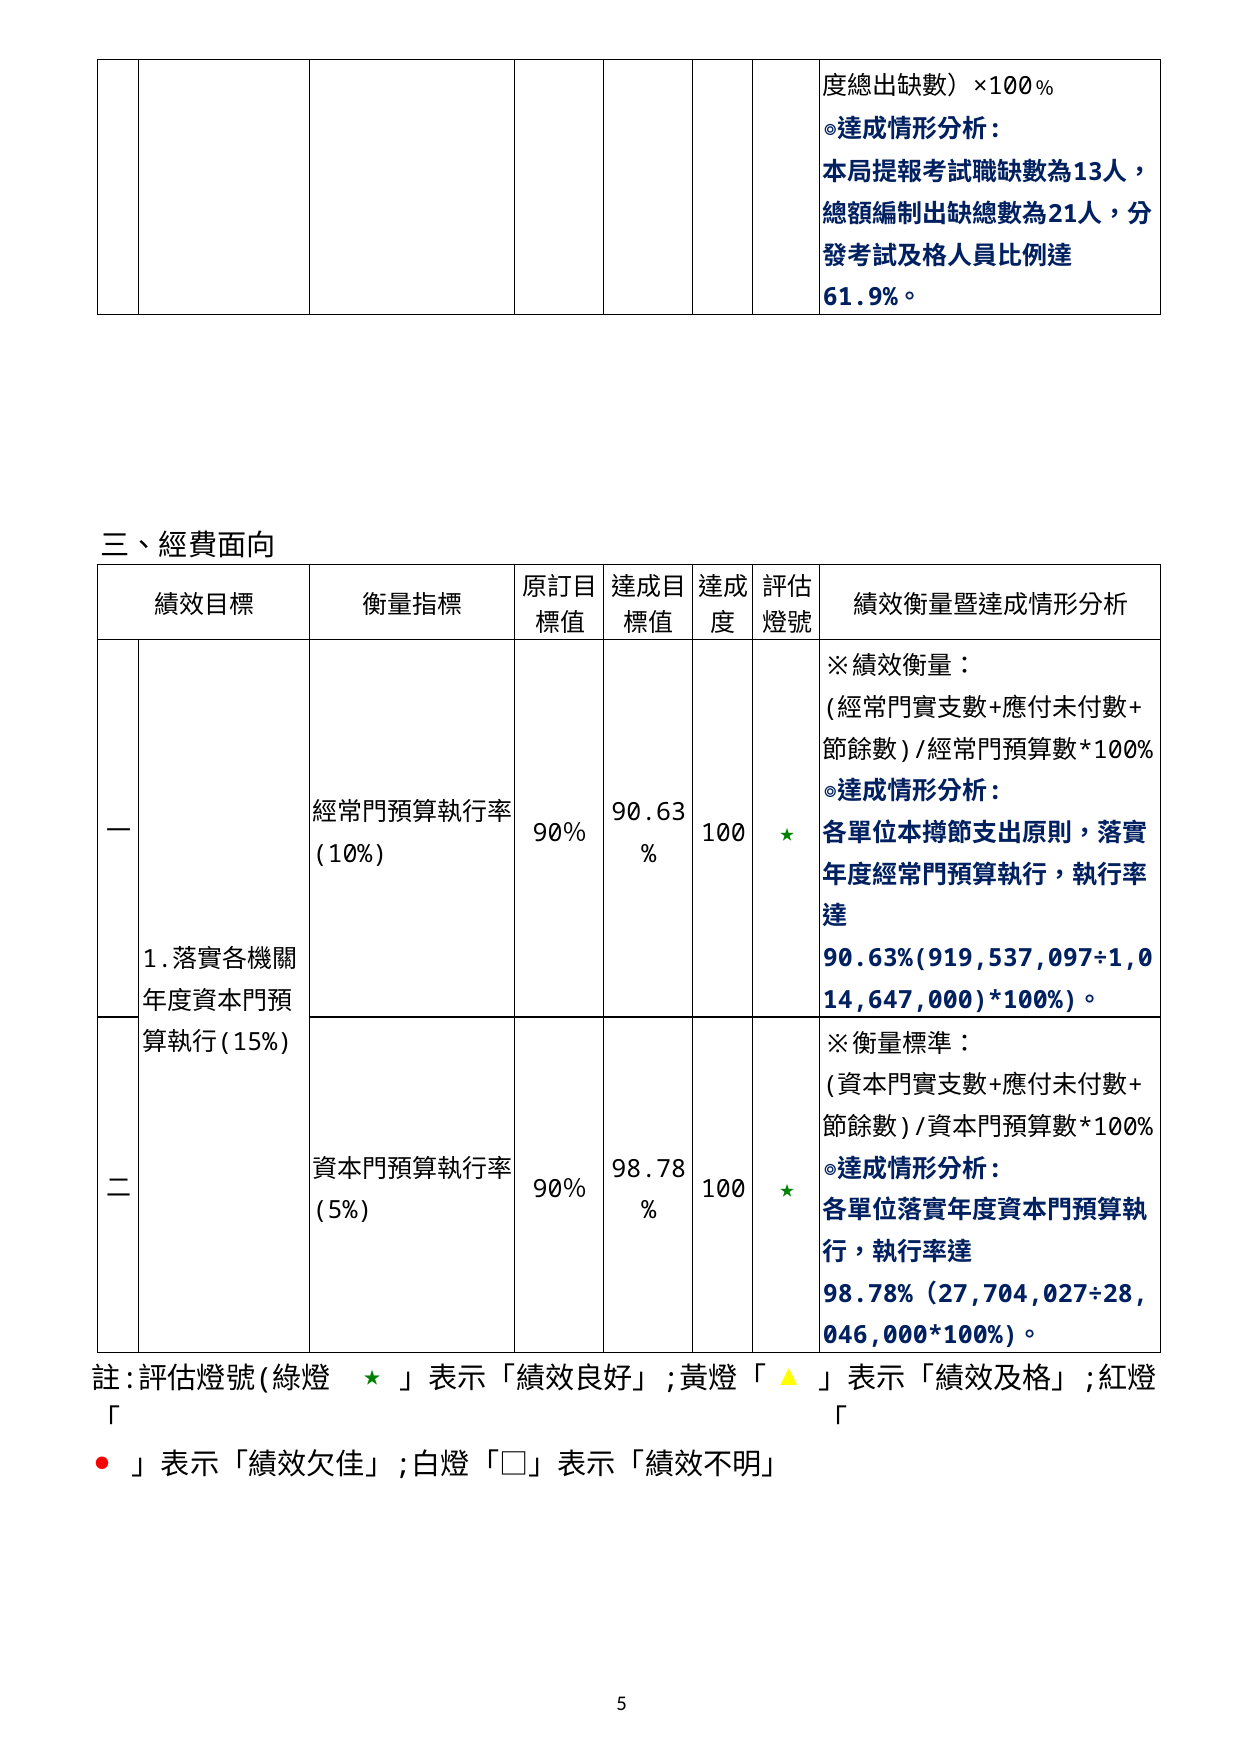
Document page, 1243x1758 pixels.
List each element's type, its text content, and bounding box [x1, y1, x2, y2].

table_cell [1161, 564, 1198, 639]
table_cell [90, 314, 97, 564]
table_cell 資本門預算執行率(5%) [310, 1018, 514, 1352]
table_cell 經常門預算執行率(10%) [310, 640, 514, 1016]
table_cell 100 [693, 1018, 752, 1352]
table_cell [1161, 1016, 1198, 1352]
table_cell 績效衡量暨達成情形分析 [820, 565, 1160, 639]
table_cell [1171, 1439, 1182, 1483]
table_cell 原訂目標值 [515, 565, 603, 639]
table_cell [753, 60, 819, 314]
table_cell [1160, 1439, 1171, 1483]
table_cell [90, 59, 97, 314]
table_cell [1161, 59, 1198, 314]
table_cell 90％ [515, 640, 603, 1016]
table_cell 」表示「績效良好」;黃燈「 [396, 1353, 777, 1439]
table_cell [1198, 59, 1218, 314]
table_cell 90％ [515, 1018, 603, 1352]
table_cell [1198, 1016, 1218, 1352]
table_cell [515, 60, 603, 314]
table_cell 註:評估燈號(綠燈「 [90, 1352, 360, 1439]
table_cell [139, 60, 309, 314]
table_cell 」表示「績效欠佳」;白燈「□」表示「績效不明」 [128, 1439, 877, 1483]
table_cell ★ [753, 640, 819, 1016]
table_cell 90.63% [604, 640, 692, 1016]
table_cell [1182, 1439, 1198, 1483]
table_cell ★ [360, 1353, 396, 1439]
table_cell 評估燈號 [753, 565, 819, 639]
table_cell ● [90, 1439, 128, 1483]
table_cell 衡量指標 [310, 565, 514, 639]
table_cell [98, 60, 138, 314]
table_cell [90, 639, 97, 1016]
table_cell [1182, 1352, 1198, 1439]
table_cell [1198, 1439, 1218, 1483]
table_cell ※績效衡量： (經常門實支數+應付未付數+節餘數)/經常門預算數*100% ◎達成情形分析: 各單位本撙節支出原則，落實年度經常門預算執行，執行率達90.63%(919,537,097÷1,014,647,000)*100%)。 [820, 640, 1160, 1016]
table_cell 度總出缺數）×100﹪ ◎達成情形分析: 本局提報考試職缺數為13人，總額編制出缺總數為21人，分發考試及格人員比例達61.9%。 [820, 60, 1160, 314]
table_cell 達成目標值 [604, 565, 692, 639]
table_cell [90, 1016, 97, 1352]
table_cell 一 [98, 640, 138, 1016]
table_cell [1160, 314, 1198, 564]
table_cell [1161, 639, 1198, 1016]
table_cell [878, 1439, 1160, 1483]
table_cell [1198, 564, 1218, 639]
table_cell [1198, 639, 1218, 1016]
table_cell [693, 60, 752, 314]
table_cell [90, 564, 97, 639]
table_cell [310, 60, 514, 314]
table_cell 達成度 [693, 565, 752, 639]
table_cell [1198, 314, 1218, 564]
table_cell [604, 60, 692, 314]
table_cell ※衡量標準： (資本門實支數+應付未付數+節餘數)/資本門預算數*100% ◎達成情形分析: 各單位落實年度資本門預算執行，執行率達98.78%（27,704,027÷28,046,000*100%)。 [820, 1018, 1160, 1352]
table_cell 績效目標 [98, 565, 309, 639]
table_cell ▲ [777, 1353, 815, 1439]
table_cell 三、經費面向 [97, 315, 1160, 564]
table_cell 98.78% [604, 1018, 692, 1352]
table_cell 」表示「績效及格」;紅燈「 [815, 1352, 1171, 1439]
table_cell 100 [693, 640, 752, 1016]
table_cell [1198, 1352, 1218, 1439]
table_cell 二 [98, 1018, 138, 1352]
table_cell [1171, 1352, 1182, 1439]
table_cell ★ [753, 1018, 819, 1352]
table_cell 1.落實各機關年度資本門預算執行(15%) [139, 640, 309, 1352]
